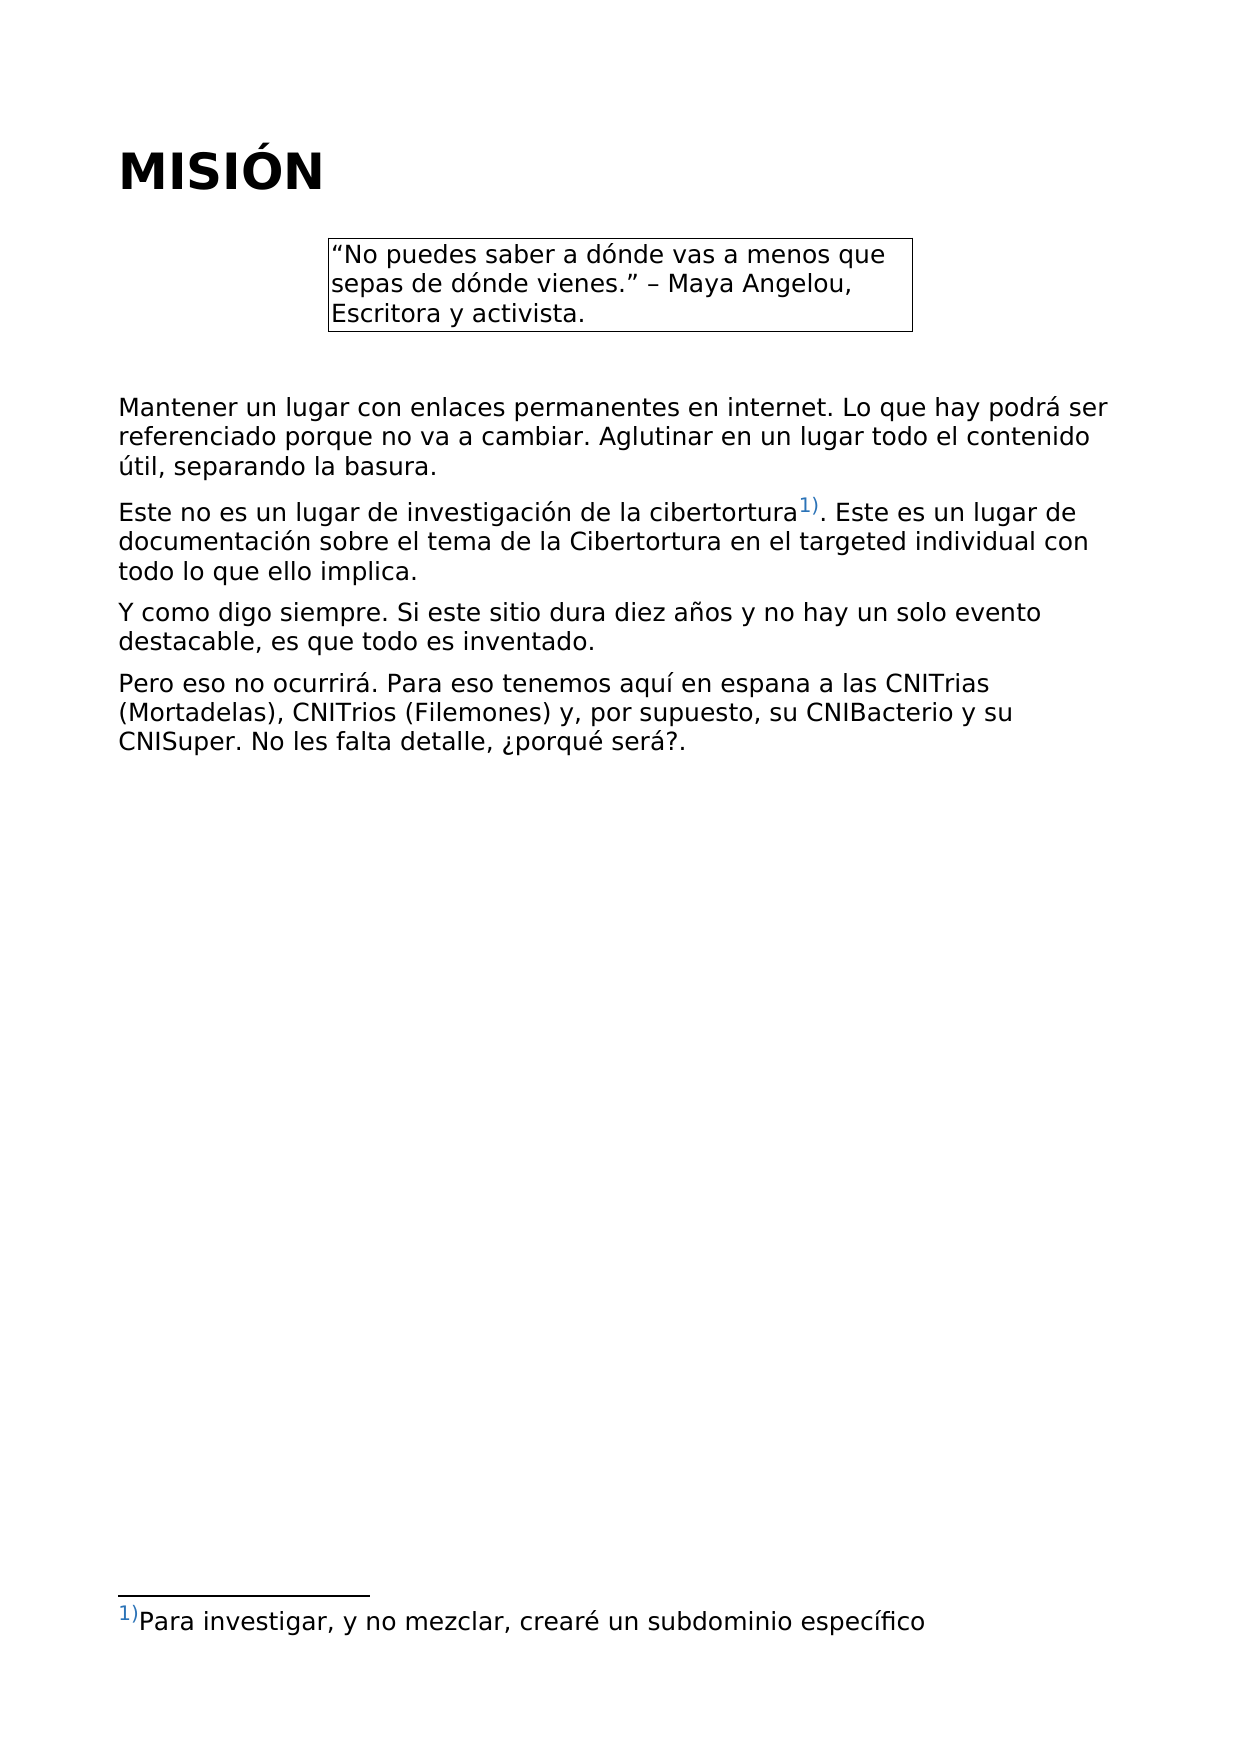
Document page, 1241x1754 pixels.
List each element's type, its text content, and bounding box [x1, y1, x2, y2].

text Este no es un lugar de investigación de la cibertortura. Este es un lugar de documentación sobre el tema de la Cibertortura en el targeted individual con todo lo que ello implica. [118, 493, 1122, 586]
table_header “No puedes saber a dónde vas a menos que sepas de dónde vienes.” – Maya Angelou, Escritora y activista. [329, 239, 912, 331]
text Y como digo siempre. Si este sitio dura diez años y no hay un solo evento destacable, es que todo es inventado. [118, 598, 1122, 657]
text Para investigar, y no mezclar, crearé un subdominio específico [118, 1602, 1122, 1636]
subtitle MISIÓN [118, 143, 1122, 201]
text Pero eso no ocurrirá. Para eso tenemos aquí en espana a las CNITrias (Mortadelas), CNITrios (Filemones) y, por supuesto, su CNIBacterio y su CNISuper. No les falta detalle, ¿porqué será?. [118, 669, 1122, 757]
text Mantener un lugar con enlaces permanentes en internet. Lo que hay podrá ser referenciado porque no va a cambiar. Aglutinar en un lugar todo el contenido útil, separando la basura. [118, 393, 1122, 481]
